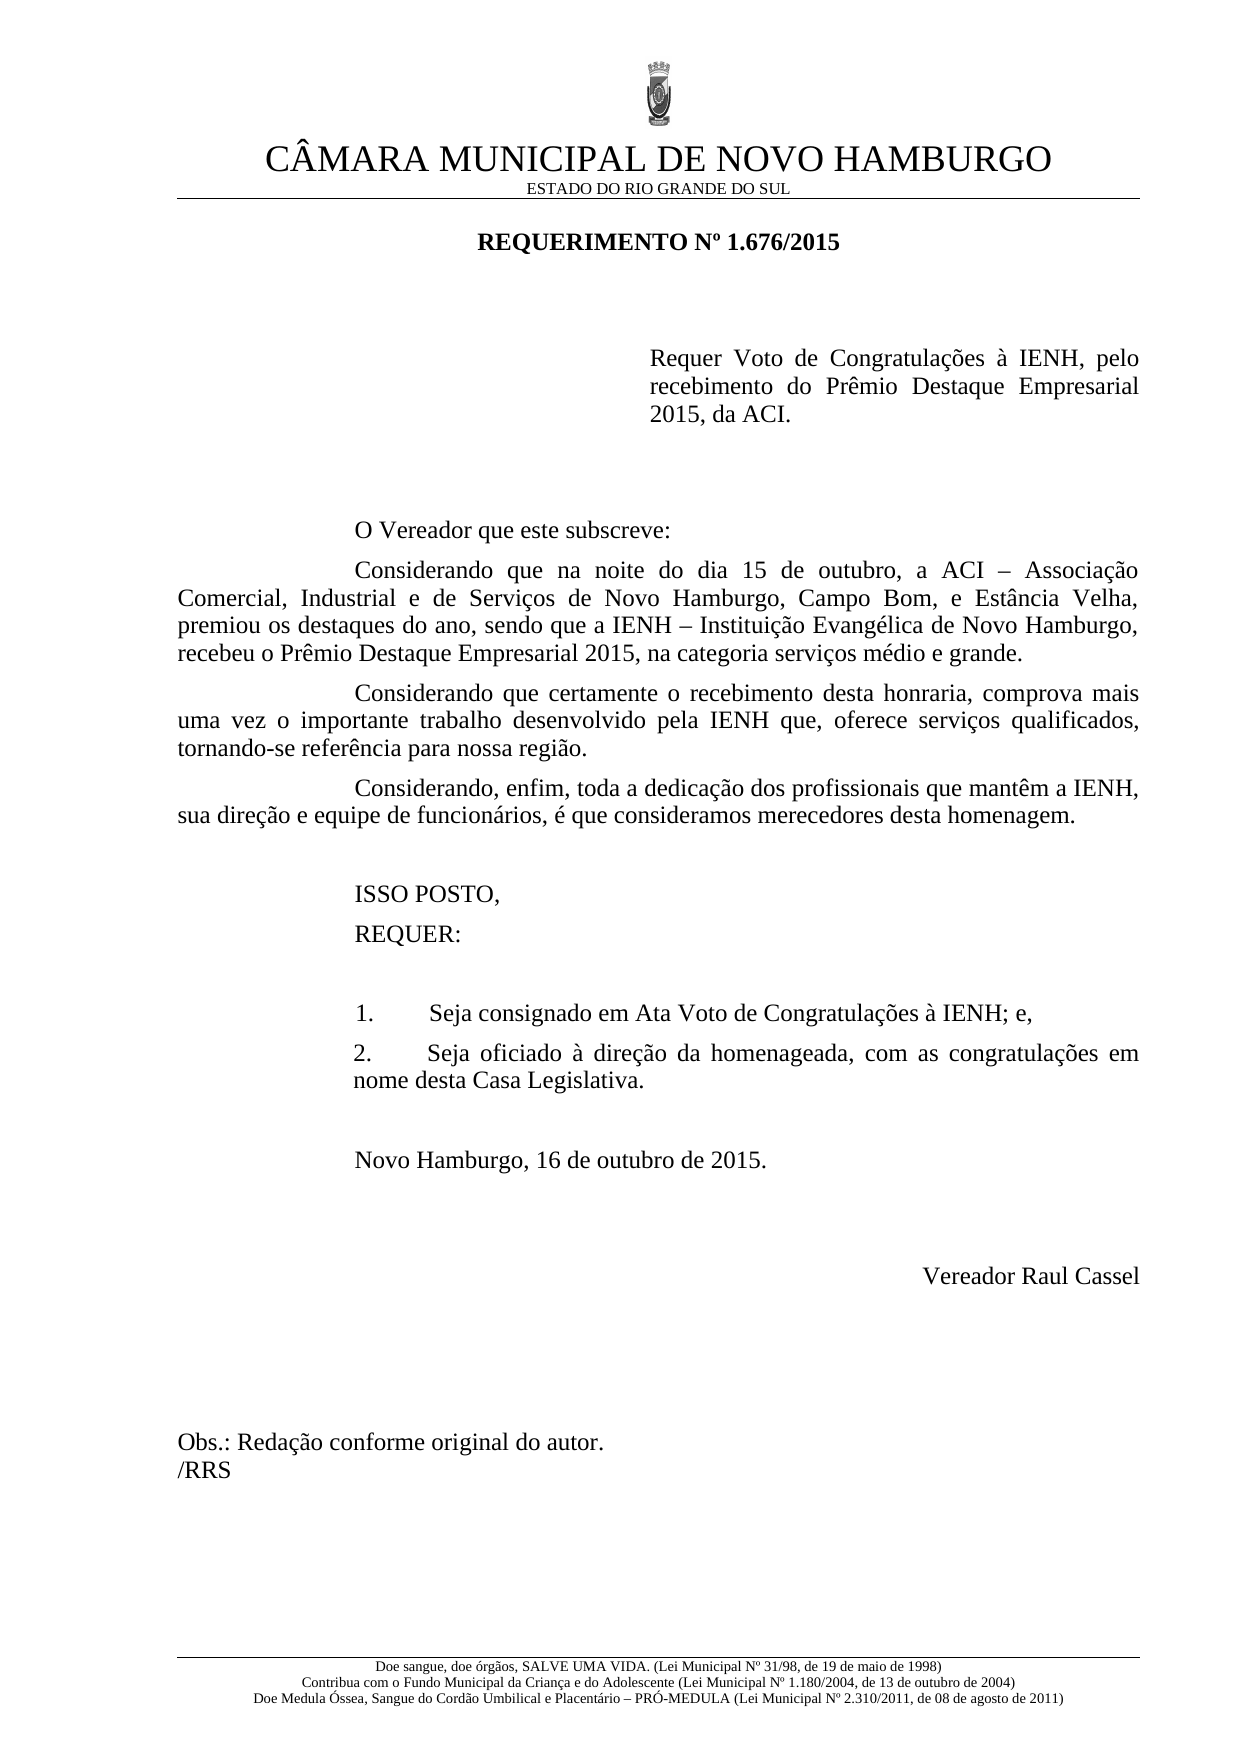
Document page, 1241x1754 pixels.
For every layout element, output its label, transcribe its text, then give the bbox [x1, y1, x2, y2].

list Seja oficiado à direção da homenageada, com as congratulações em nome desta Casa Legislativa. [353, 1039, 1140, 1094]
list Seja consignado em Ata Voto de Congratulações à IENH; e, [355, 999, 1140, 1027]
text Requer Voto de Congratulações à IENH, pelo recebimento do Prêmio Destaque Empresarial 2015, da ACI. [649, 344, 1140, 428]
text REQUER: [177, 920, 1140, 948]
text ISSO POSTO, [177, 881, 1140, 908]
text O Vereador que este subscreve: [177, 516, 1140, 544]
text Vereador Raul Cassel [177, 1262, 1140, 1290]
text /RRS [177, 1456, 1140, 1484]
text Considerando que certamente o recebimento desta honraria, comprova mais uma vez o importante trabalho desenvolvido pela IENH que, oferece serviços qualificados, tornando-se referência para nossa região. [177, 679, 1140, 762]
text Considerando que na noite do dia 15 de outubro, a ACI – Associação Comercial, Industrial e de Serviços de Novo Hamburgo, Campo Bom, e Estância Velha, premiou os destaques do ano, sendo que a IENH – Instituição Evangélica de Novo Hamburgo, recebeu o Prêmio Destaque Empresarial 2015, na categoria serviços médio e grande. [177, 556, 1140, 667]
text Obs.: Redação conforme original do autor. [177, 1428, 1140, 1456]
text Novo Hamburgo, 16 de outubro de 2015. [177, 1146, 1140, 1173]
text Considerando, enfim, toda a dedicação dos profissionais que mantêm a IENH, sua direção e equipe de funcionários, é que consideramos merecedores desta homenagem. [177, 774, 1140, 829]
text REQUERIMENTO Nº 1.676/2015 [177, 228, 1140, 256]
